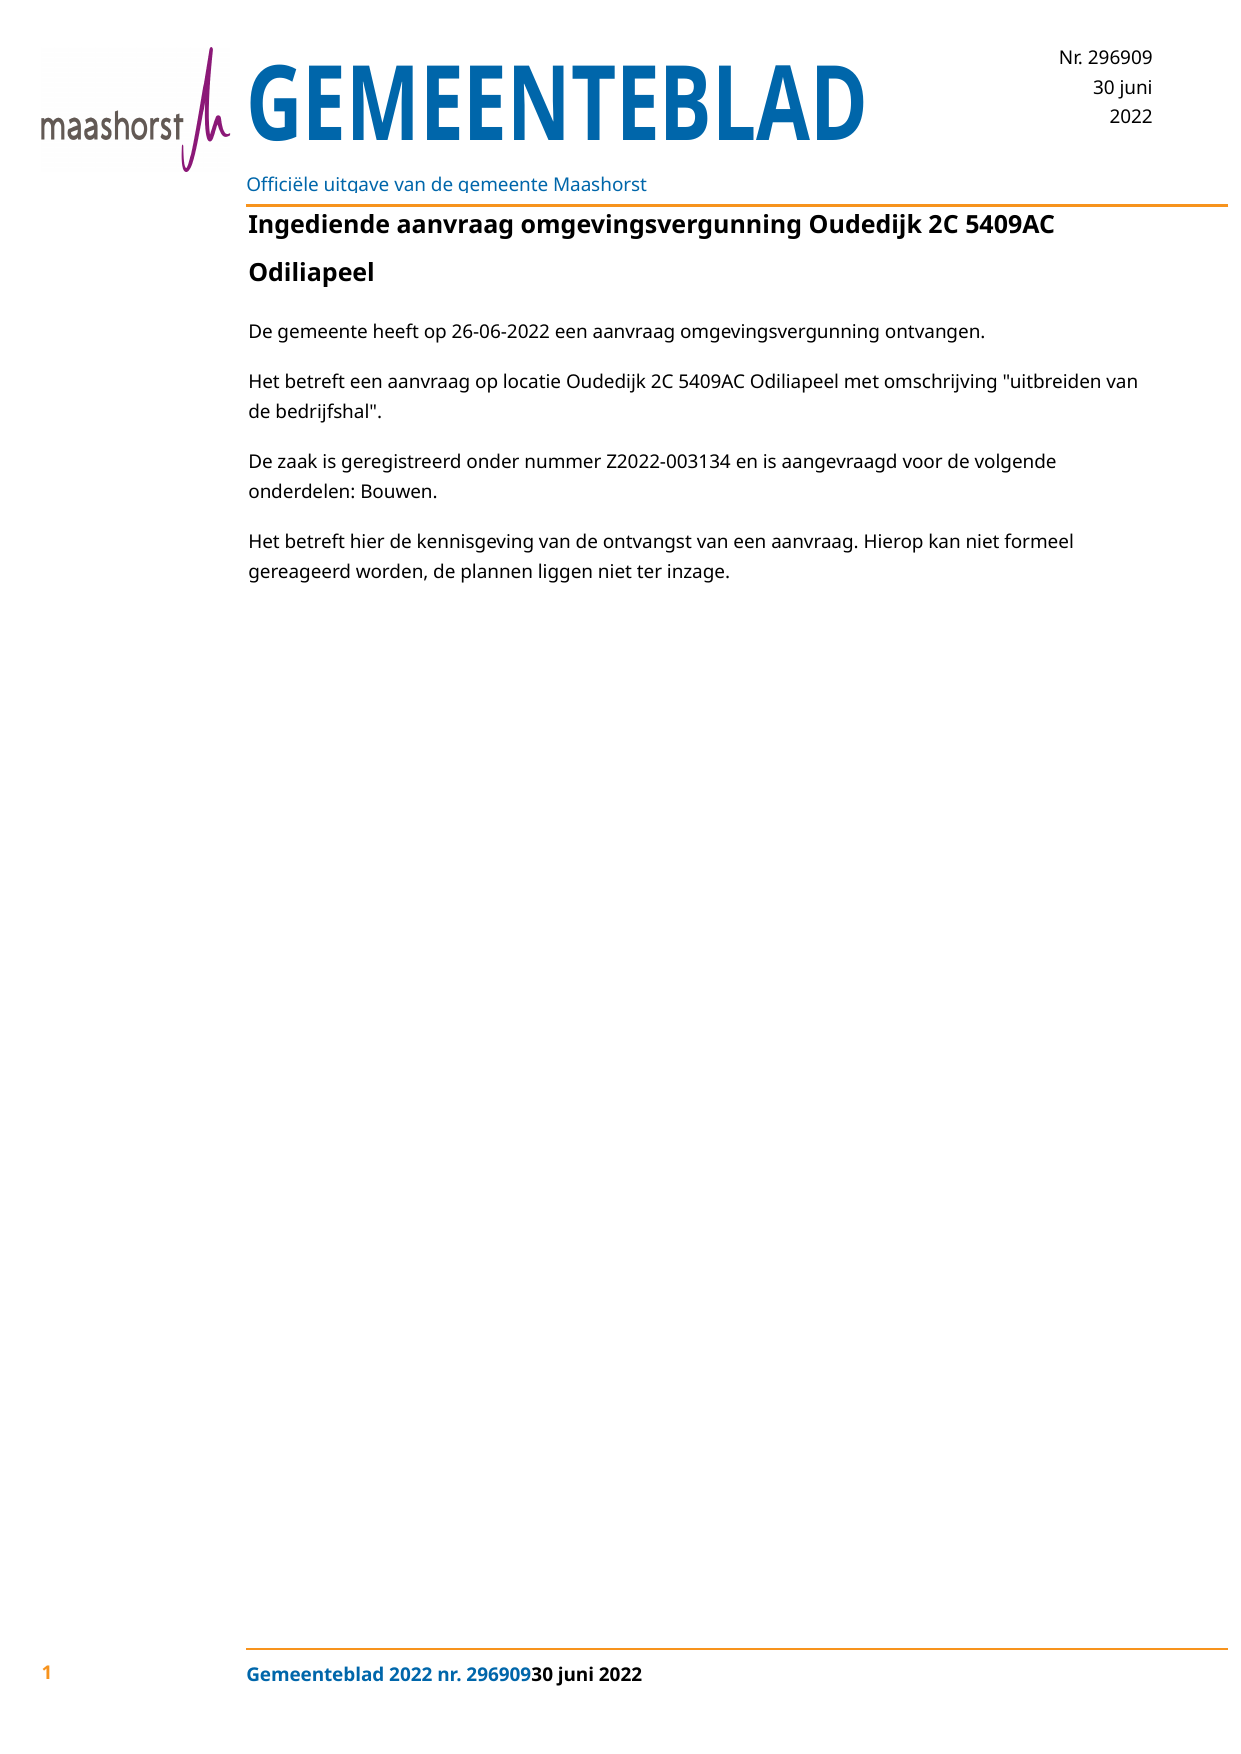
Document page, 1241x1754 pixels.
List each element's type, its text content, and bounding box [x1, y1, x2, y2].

text Het betreft hier de kennisgeving van de ontvangst van een aanvraag. Hierop kan niet formeel gereageerd worden, de plannen liggen niet ter inzage. [248, 528, 1152, 584]
text De zaak is geregistreerd onder nummer Z2022-003134 en is aangevraagd voor de volgende onderdelen: Bouwen. [248, 448, 1152, 504]
picture [41, 47, 231, 172]
text Het betreft een aanvraag op locatie Oudedijk 2C 5409AC Odiliapeel met omschrijving "uitbreiden van de bedrijfshal". [248, 368, 1152, 424]
text Ingediende aanvraag omgevingsvergunning Oudedijk 2C 5409AC Odiliapeel [248, 207, 1152, 288]
text De gemeente heeft op 26-06-2022 een aanvraag omgevingsvergunning ontvangen. [248, 318, 1152, 344]
